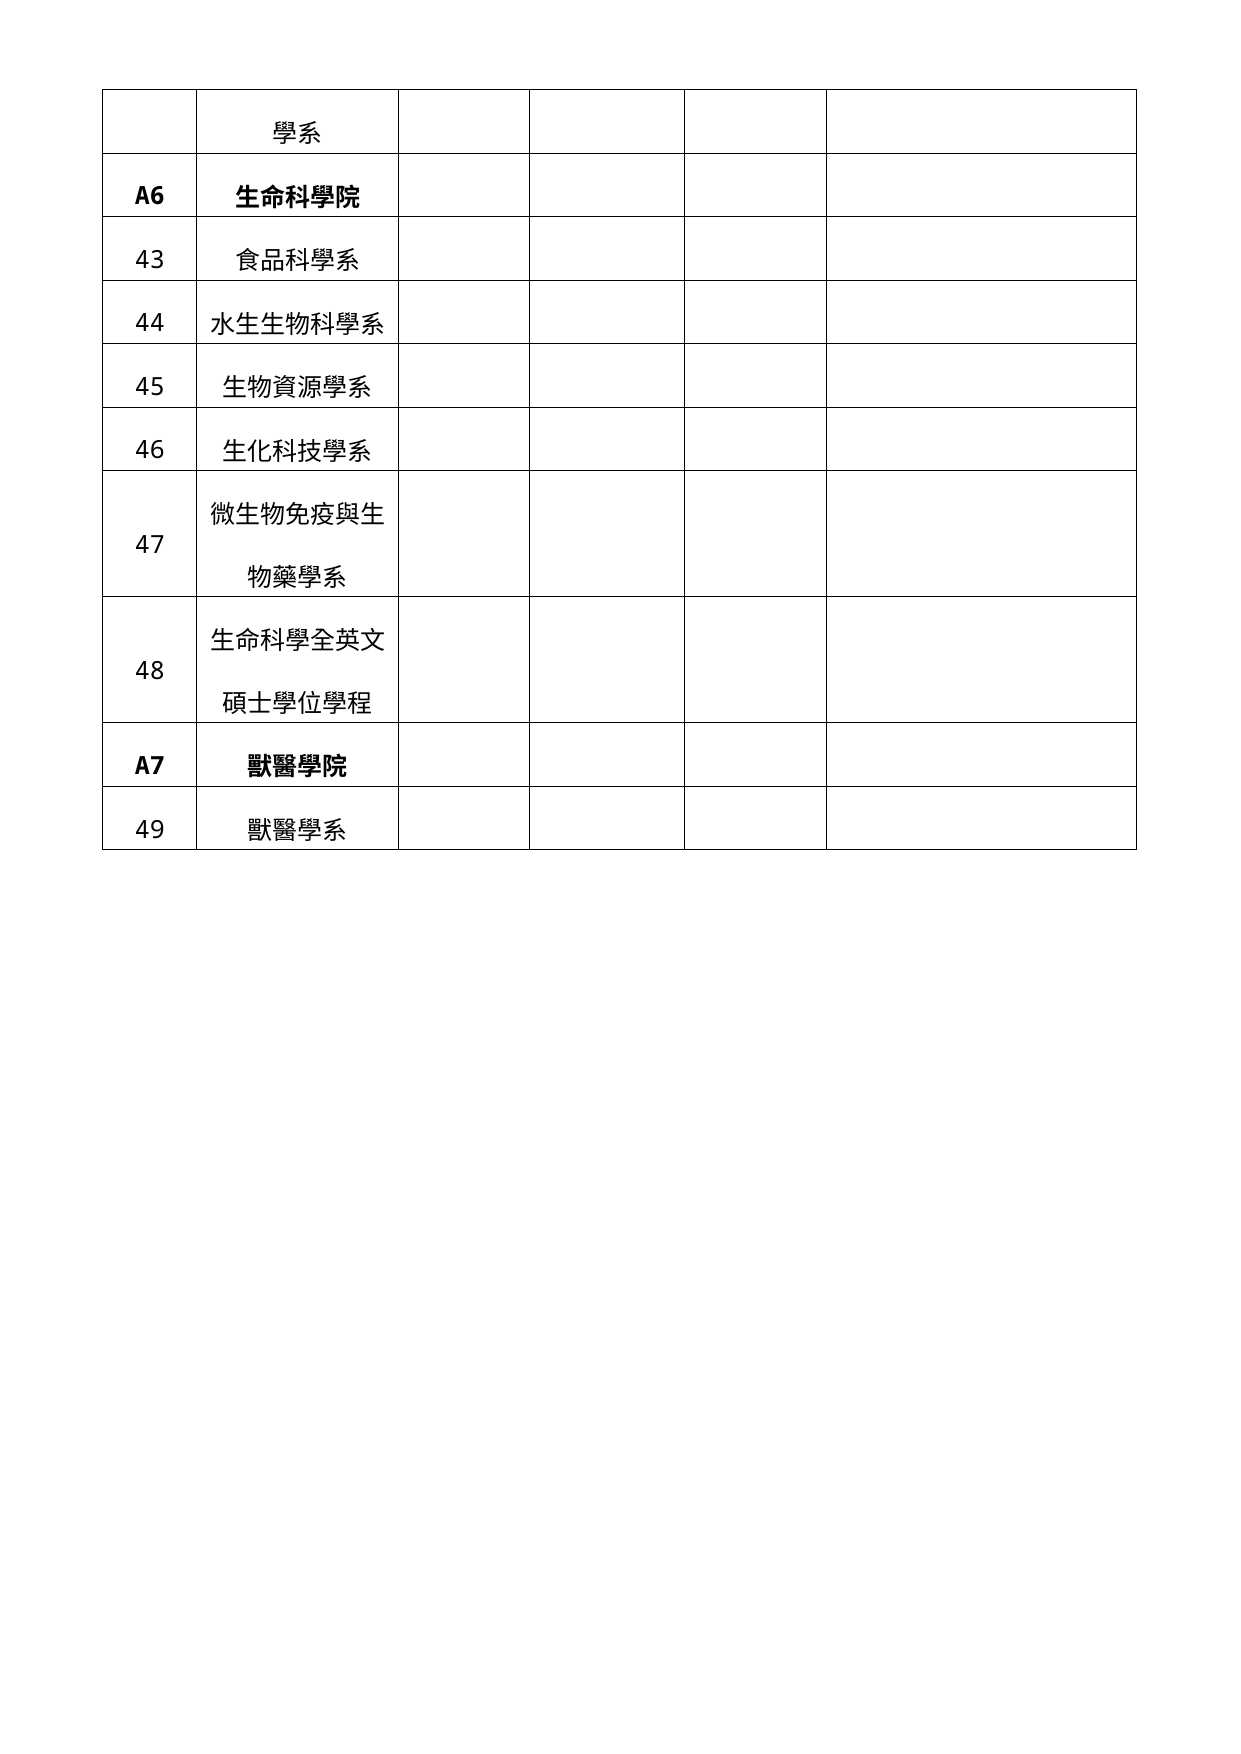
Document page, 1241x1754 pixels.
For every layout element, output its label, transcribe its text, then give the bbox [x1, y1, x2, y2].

table_cell 水生生物科學系 [197, 281, 398, 343]
table_cell 微生物免疫與生物藥學系 [197, 471, 398, 596]
table_cell [685, 154, 826, 216]
table_cell 學系 [197, 90, 398, 152]
table_cell 48 [103, 597, 196, 722]
table_cell [685, 408, 826, 470]
table_cell [530, 471, 684, 596]
table_cell [827, 154, 1136, 216]
table_cell [685, 90, 826, 152]
table_cell [685, 471, 826, 596]
table_cell [530, 723, 684, 786]
table_cell [685, 344, 826, 407]
table_cell [530, 787, 684, 849]
table_cell 44 [103, 281, 196, 343]
table_cell [827, 723, 1136, 786]
table_cell [827, 217, 1136, 279]
table_cell [530, 597, 684, 722]
table_cell A6 [103, 154, 196, 216]
table_cell [530, 408, 684, 470]
table_cell [399, 90, 529, 152]
table_cell 獸醫學院 [197, 723, 398, 786]
table_cell [827, 344, 1136, 407]
table_cell [399, 217, 529, 279]
table_cell 生命科學院 [197, 154, 398, 216]
table_cell 生物資源學系 [197, 344, 398, 407]
table_cell [530, 90, 684, 152]
table_cell [399, 597, 529, 722]
table_cell [827, 281, 1136, 343]
table_cell 生命科學全英文碩士學位學程 [197, 597, 398, 722]
table_cell 45 [103, 344, 196, 407]
table_cell [399, 723, 529, 786]
table_cell [399, 408, 529, 470]
table_cell [103, 90, 196, 152]
table_cell 49 [103, 787, 196, 849]
table_cell [685, 281, 826, 343]
table_cell 食品科學系 [197, 217, 398, 279]
table_cell [827, 787, 1136, 849]
table_cell [827, 90, 1136, 152]
table_cell [530, 344, 684, 407]
table_cell [685, 723, 826, 786]
table_cell [685, 217, 826, 279]
table_cell [399, 471, 529, 596]
table_cell [399, 344, 529, 407]
table_cell [530, 281, 684, 343]
table_cell 生化科技學系 [197, 408, 398, 470]
table_cell [827, 597, 1136, 722]
table_cell [685, 787, 826, 849]
table_cell 47 [103, 471, 196, 596]
table_cell 獸醫學系 [197, 787, 398, 849]
table_cell [530, 154, 684, 216]
table_cell A7 [103, 723, 196, 786]
table_cell [399, 154, 529, 216]
table_cell 46 [103, 408, 196, 470]
table_cell [399, 281, 529, 343]
table_cell [827, 471, 1136, 596]
table_cell [685, 597, 826, 722]
table_cell [530, 217, 684, 279]
table_cell [399, 787, 529, 849]
table_cell 43 [103, 217, 196, 279]
table_cell [827, 408, 1136, 470]
